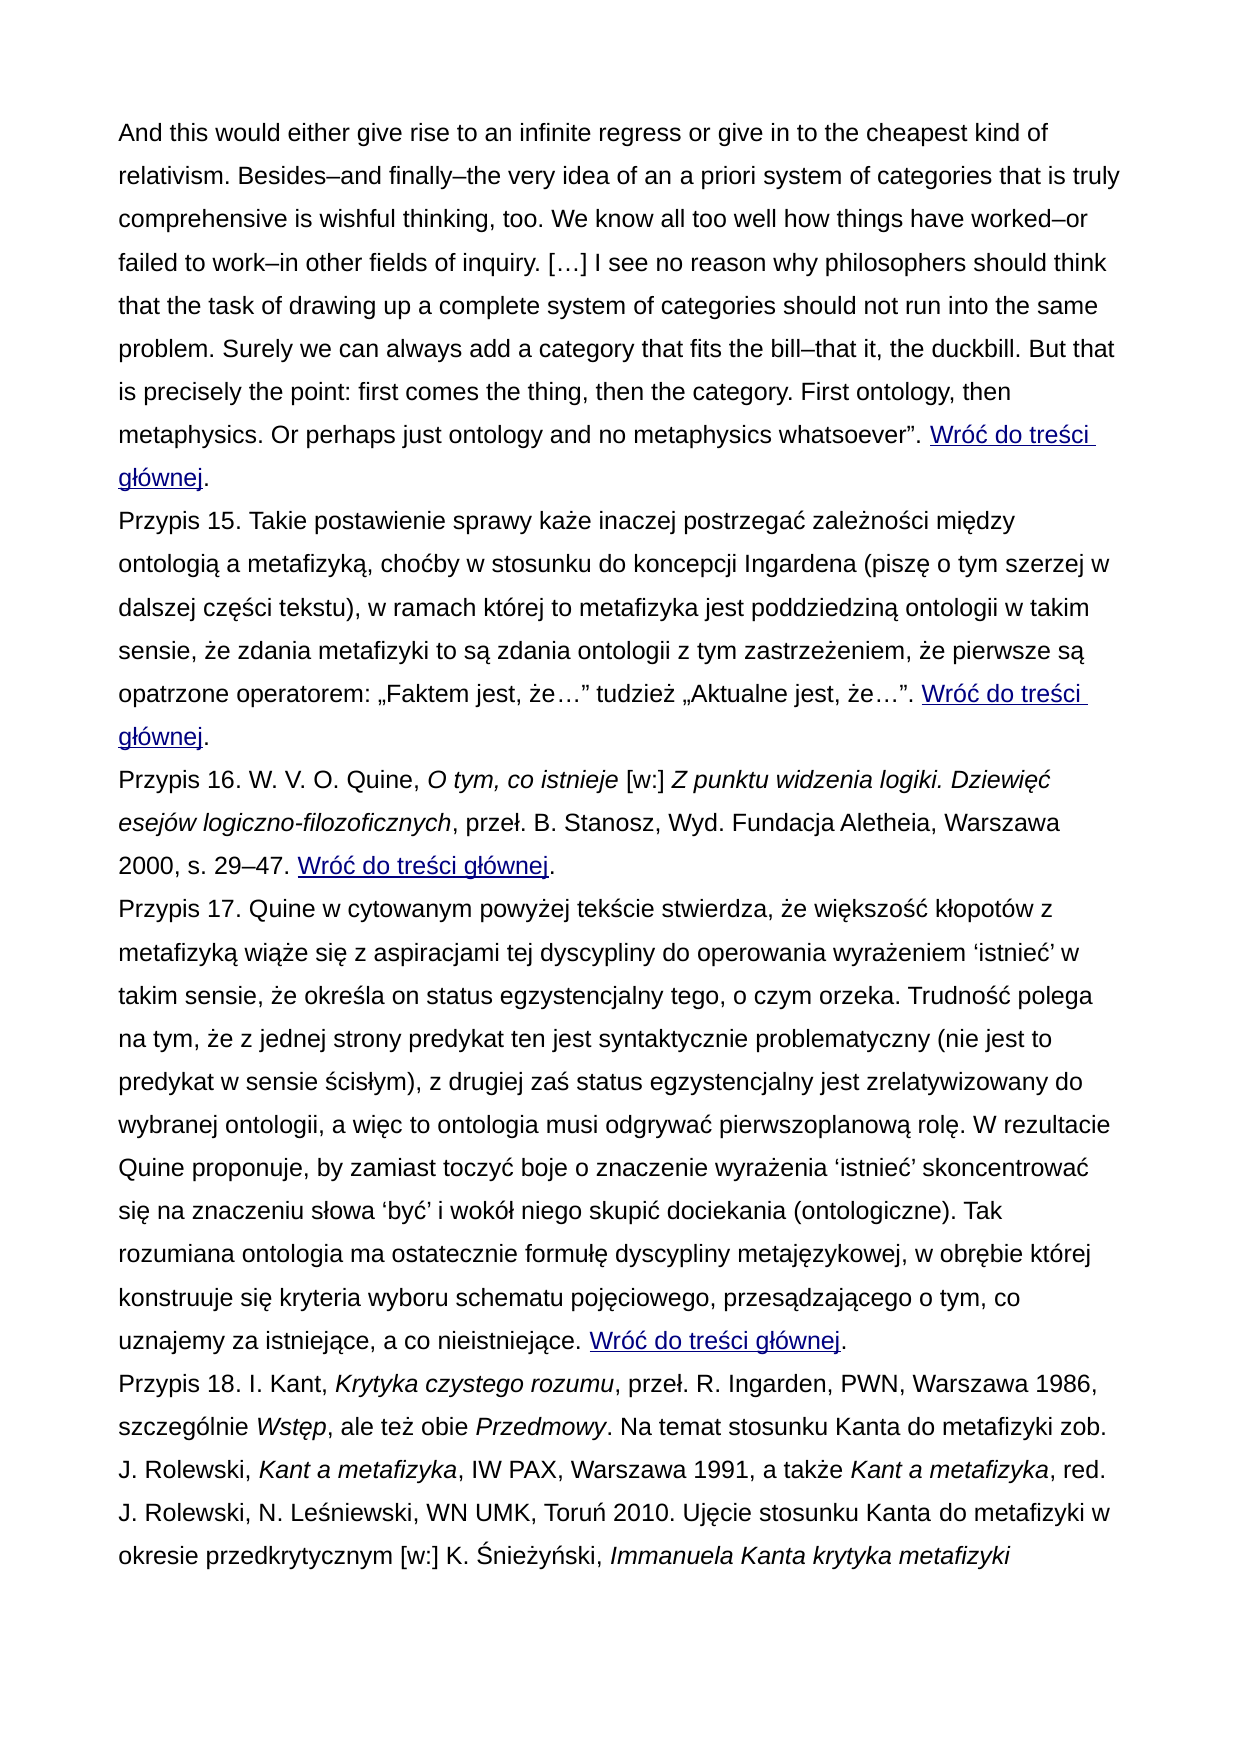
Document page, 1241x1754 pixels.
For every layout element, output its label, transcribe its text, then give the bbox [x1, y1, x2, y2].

text Przypis 18. I. Kant, Krytyka czystego rozumu, przeł. R. Ingarden, PWN, Warszawa 1986, szczególnie Wstęp, ale też obie Przedmowy. Na temat stosunku Kanta do metafizyki zob. J. Rolewski, Kant a metafizyka, IW PAX, Warszawa 1991, a także Kant a metafizyka, red. J. Rolewski, N. Leśniewski, WN UMK, Toruń 2010. Ujęcie stosunku Kanta do metafizyki w okresie przedkrytycznym [w:] K. Śnieżyński, Immanuela Kanta krytyka metafizyki [118, 1369, 1122, 1570]
text Przypis 17. Quine w cytowanym powyżej tekście stwierdza, że większość kłopotów z metafizyką wiąże się z aspiracjami tej dyscypliny do operowania wyrażeniem ‘istnieć’ w takim sensie, że określa on status egzystencjalny tego, o czym orzeka. Trudność polega na tym, że z jednej strony predykat ten jest syntaktycznie problematyczny (nie jest to predykat w sensie ścisłym), z drugiej zaś status egzystencjalny jest zrelatywizowany do wybranej ontologii, a więc to ontologia musi odgrywać pierwszoplanową rolę. W rezultacie Quine proponuje, by zamiast toczyć boje o znaczenie wyrażenia ‘istnieć’ skoncentrować się na znaczeniu słowa ‘być’ i wokół niego skupić dociekania (ontologiczne). Tak rozumiana ontologia ma ostatecznie formułę dyscypliny metajęzykowej, w obrębie której konstruuje się kryteria wyboru schematu pojęciowego, przesądzającego o tym, co uznajemy za istniejące, a co nieistniejące. Wróć do treści głównej. [118, 894, 1122, 1354]
text Przypis 15. Takie postawienie sprawy każe inaczej postrzegać zależności między ontologią a metafizyką, choćby w stosunku do koncepcji Ingardena (piszę o tym szerzej w dalszej części tekstu), w ramach której to metafizyka jest poddziedziną ontologii w takim sensie, że zdania metafizyki to są zdania ontologii z tym zastrzeżeniem, że pierwsze są opatrzone operatorem: „Faktem jest, że…” tudzież „Aktualne jest, że…”. Wróć do treści głównej. [118, 506, 1122, 751]
text Przypis 16. W. V. O. Quine, O tym, co istnieje [w:] Z punktu widzenia logiki. Dziewięć esejów logiczno-filozoficznych, przeł. B. Stanosz, Wyd. Fundacja Aletheia, Warszawa 2000, s. 29–47. Wróć do treści głównej. [118, 765, 1122, 880]
text And this would either give rise to an infinite regress or give in to the cheapest kind of relativism. Besides–and finally–the very idea of an a priori system of categories that is truly comprehensive is wishful thinking, too. We know all too well how things have worked–or failed to work–in other fields of inquiry. […] I see no reason why philosophers should think that the task of drawing up a complete system of categories should not run into the same problem. Surely we can always add a category that fits the bill–that it, the duckbill. But that is precisely the point: first comes the thing, then the category. First ontology, then metaphysics. Or perhaps just ontology and no metaphysics whatsoever”. Wróć do treści głównej. [118, 118, 1122, 492]
